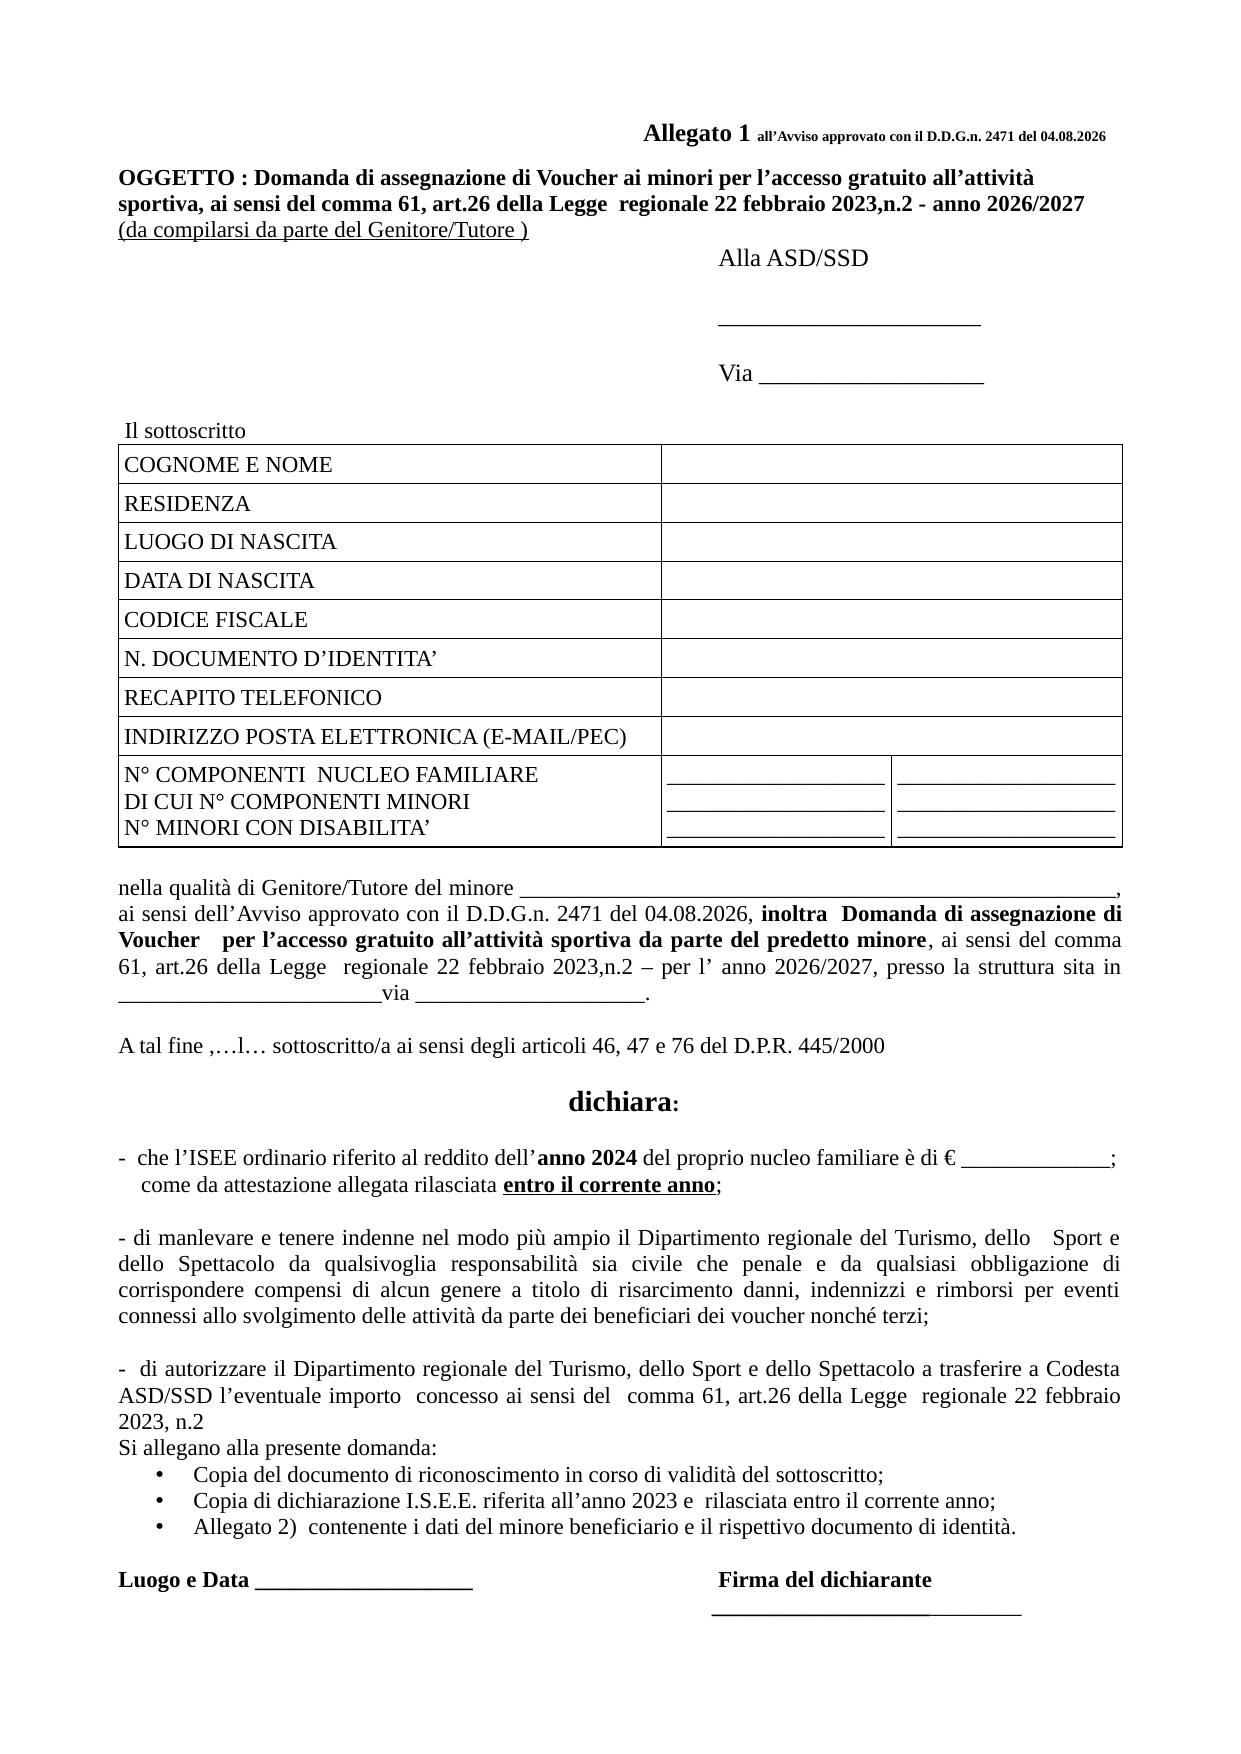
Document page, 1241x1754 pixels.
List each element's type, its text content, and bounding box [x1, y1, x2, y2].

text Alla ASD/SSD [118, 243, 1122, 271]
table_cell LUOGO DI NASCITA [119, 523, 661, 561]
list Copia di dichiarazione I.S.E.E. riferita all’anno 2023 e rilasciata entro il corrente anno; [156, 1487, 1122, 1513]
text (da compilarsi da parte del Genitore/Tutore ) [118, 216, 1122, 243]
table_cell [662, 484, 1122, 522]
text Allegato 1 all’Avviso approvato con il D.D.G.n. 2471 del 04.08.2026 [118, 118, 1122, 147]
text dichiara: [118, 1084, 1122, 1118]
table_cell N° COMPONENTI NUCLEO FAMILIARE DI CUI N° COMPONENTI MINORI N° MINORI CON DISABILITA’ [119, 756, 661, 846]
table_cell [662, 678, 1122, 716]
table_header COGNOME E NOME [119, 445, 661, 483]
text Si allegano alla presente domanda: [118, 1434, 1122, 1461]
table_cell [662, 562, 1122, 599]
table_cell [662, 523, 1122, 561]
table_cell ___________________ ___________________ ___________________ [662, 756, 891, 846]
text Via __________________ [118, 329, 1122, 386]
table_cell N. DOCUMENTO D’IDENTITA’ [119, 639, 661, 677]
text A tal fine ,…l… sottoscritto/a ai sensi degli articoli 46, 47 e 76 del D.P.R. 445/2000 [118, 1032, 1122, 1058]
table_cell RESIDENZA [119, 484, 661, 522]
table_cell [662, 717, 1122, 755]
table_cell DATA DI NASCITA [119, 562, 661, 599]
text ___________________________ [118, 1592, 1122, 1619]
table_cell INDIRIZZO POSTA ELETTRONICA (E-MAIL/PEC) [119, 717, 661, 755]
text - di manlevare e tenere indenne nel modo più ampio il Dipartimento regionale del Turismo, dello Sport e dello Spettacolo da qualsivoglia responsabilità sia civile che penale e da qualsiasi obbligazione di corrispondere compensi di alcun genere a titolo di risarcimento danni, indennizzi e rimborsi per eventi connessi allo svolgimento delle attività da parte dei beneficiari dei voucher nonché terzi; [118, 1223, 1122, 1329]
text OGGETTO : Domanda di assegnazione di Voucher ai minori per l’accesso gratuito all’attività sportiva, ai sensi del comma 61, art.26 della Legge regionale 22 febbraio 2023,n.2 - anno 2026/2027 [118, 164, 1122, 216]
list Copia del documento di riconoscimento in corso di validità del sottoscritto; [156, 1461, 1122, 1487]
text come da attestazione allegata rilasciata entro il corrente anno; [118, 1171, 1122, 1197]
text _____________________ [118, 271, 1122, 329]
table_cell [662, 639, 1122, 677]
table_cell RECAPITO TELEFONICO [119, 678, 661, 716]
text - che l’ISEE ordinario riferito al reddito dell’anno 2024 del proprio nucleo familiare è di € _____________; [118, 1144, 1122, 1171]
table_cell _________________________________________________________ [892, 756, 1122, 846]
text - di autorizzare il Dipartimento regionale del Turismo, dello Sport e dello Spettacolo a trasferire a Codesta ASD/SSD l’eventuale importo concesso ai sensi del comma 61, art.26 della Legge regionale 22 febbraio 2023, n.2 [118, 1355, 1122, 1434]
table_header [662, 445, 1122, 483]
text nella qualità di Genitore/Tutore del minore ____________________________________________________, ai sensi dell’Avviso approvato con il D.D.G.n. 2471 del 04.08.2026, inoltra Domanda di assegnazione di Voucher per l’accesso gratuito all’attività sportiva da parte del predetto minore, ai sensi del comma 61, art.26 della Legge regionale 22 febbraio 2023,n.2 – per l’ anno 2026/2027, presso la struttura sita in _______________________via ____________________. [118, 874, 1122, 1006]
text Luogo e Data ___________________ Firma del dichiarante [118, 1566, 1122, 1592]
list Allegato 2) contenente i dati del minore beneficiario e il rispettivo documento di identità. [156, 1513, 1122, 1540]
text Il sottoscritto [118, 415, 1122, 444]
table_cell [662, 600, 1122, 638]
table_cell CODICE FISCALE [119, 600, 661, 638]
